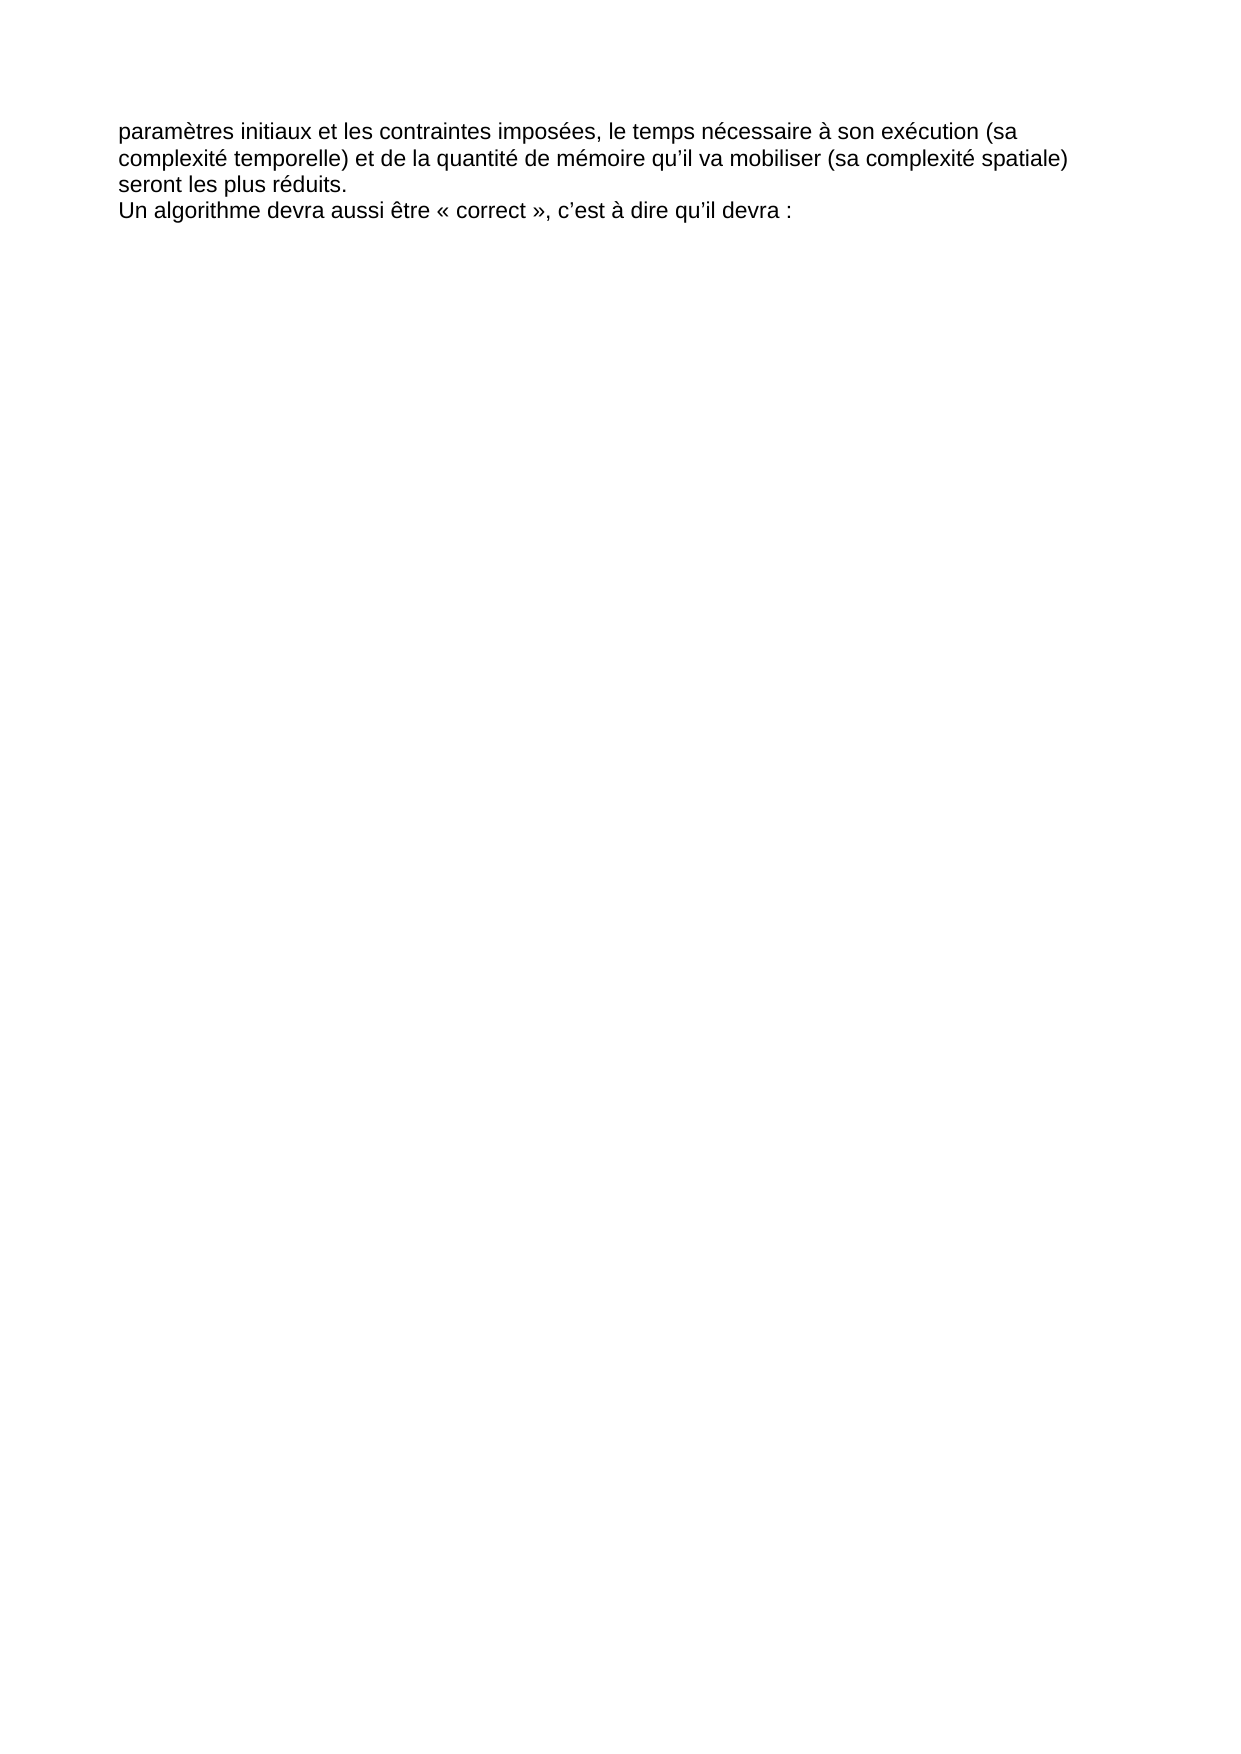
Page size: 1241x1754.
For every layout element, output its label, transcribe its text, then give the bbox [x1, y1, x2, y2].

text Un algorithme devra aussi être « correct », c’est à dire qu’il devra : [118, 197, 1122, 223]
text paramètres initiaux et les contraintes imposées, le temps nécessaire à son exécution (sa complexité temporelle) et de la quantité de mémoire qu’il va mobiliser (sa complexité spatiale) seront les plus réduits. [118, 118, 1122, 197]
